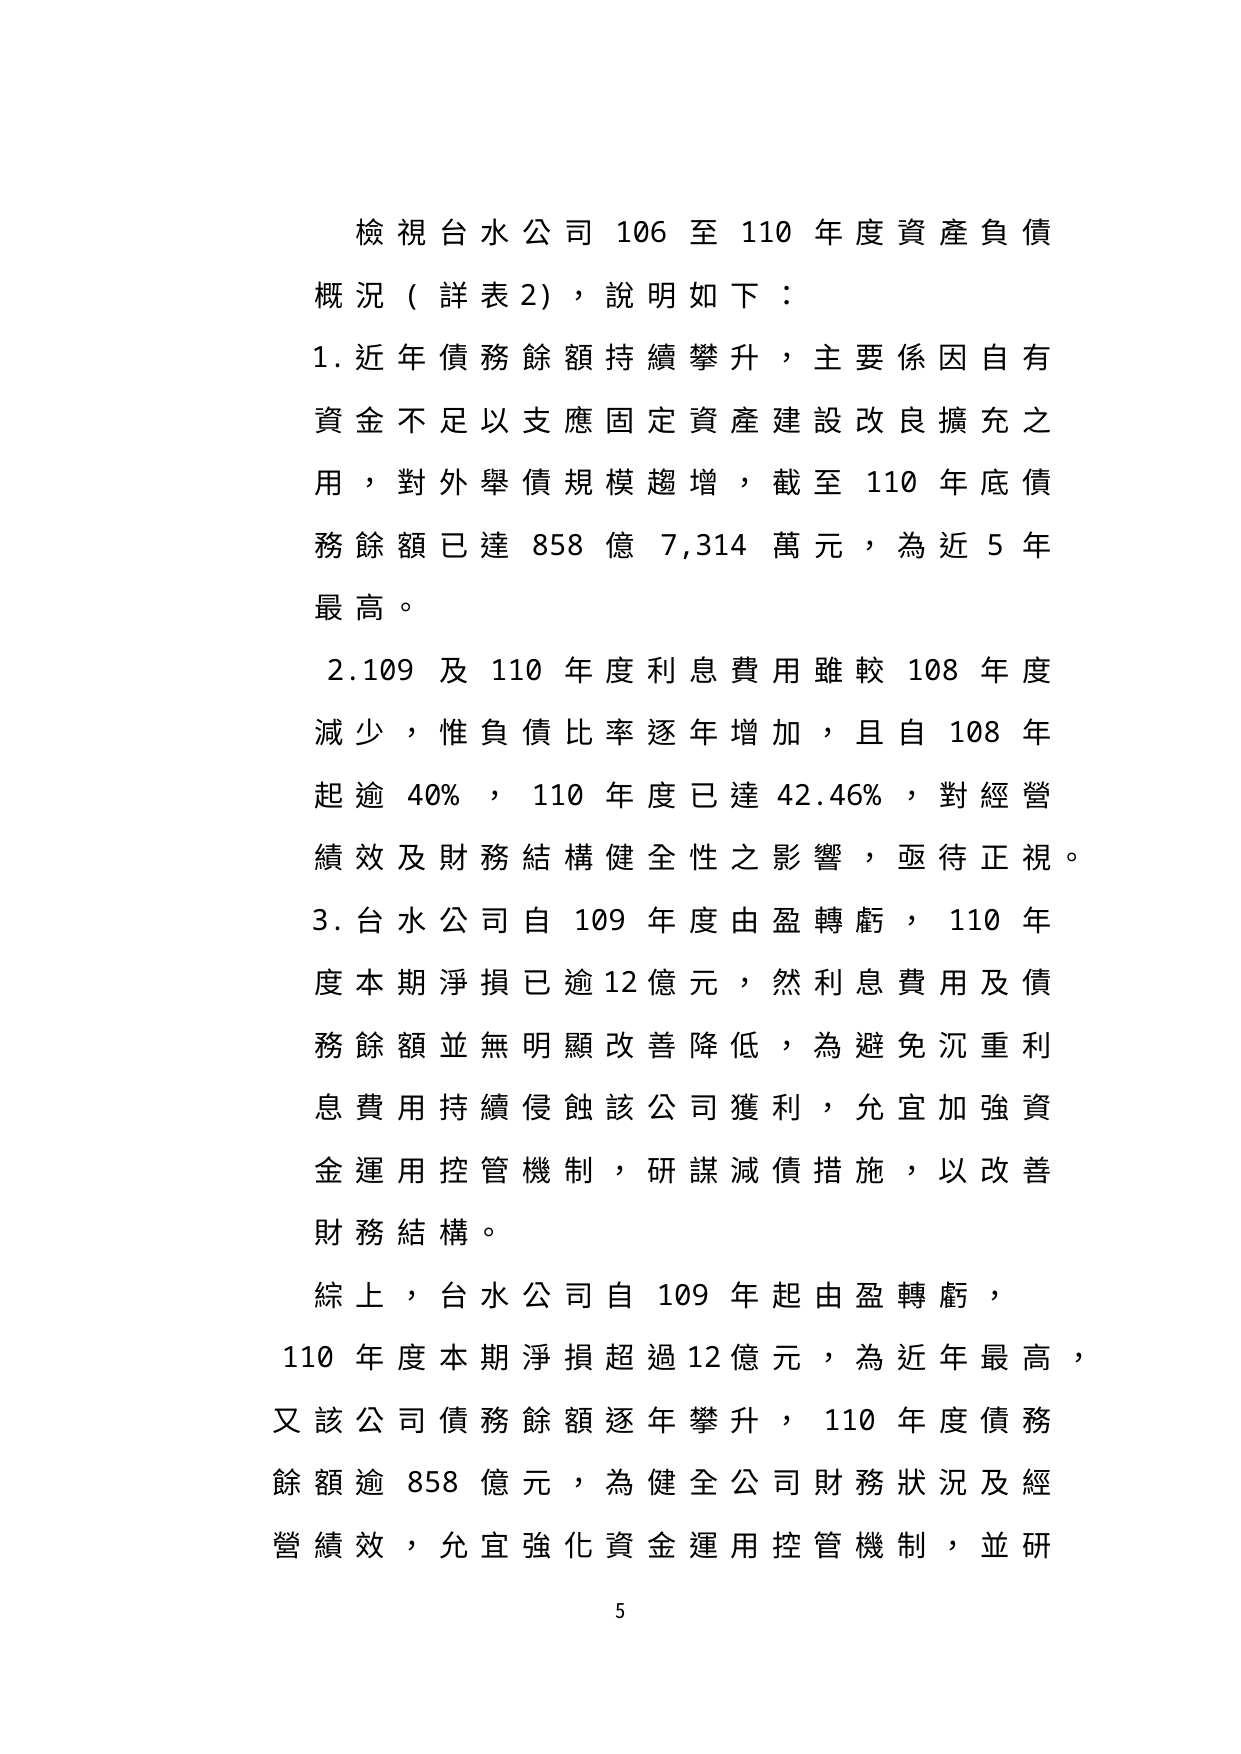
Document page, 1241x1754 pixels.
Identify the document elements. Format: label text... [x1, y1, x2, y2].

text 3.台水公司自109年度由盈轉虧，110年度本期淨損已逾12億元，然利息費用及債務餘額並無明顯改善降低，為避免沉重利息費用持續侵蝕該公司獲利，允宜加強資金運用控管機制，研謀減債措施，以改善財務結構。 [271, 877, 1058, 1252]
text 2.109及110年度利息費用雖較108年度減少，惟負債比率逐年增加，且自108年起逾40%，110年度已達42.46%，對經營績效及財務結構健全性之影響，亟待正視。 [271, 627, 1058, 877]
text 1.近年債務餘額持續攀升，主要係因自有資金不足以支應固定資產建設改良擴充之用，對外舉債規模趨增，截至110年底債務餘額已達858億7,314萬元，為近5年最高。 [271, 314, 1058, 627]
text 檢視台水公司106至110年度資產負債概況(詳表2)，說明如下： [271, 189, 1058, 314]
text 綜上，台水公司自109年起由盈轉虧，110年度本期淨損超過12億元，為近年最高，又該公司債務餘額逐年攀升，110年度債務餘額逾858億元，為健全公司財務狀況及經營績效，允宜強化資金運用控管機制，並研謀改善虧損情形。 [242, 1252, 1058, 1564]
